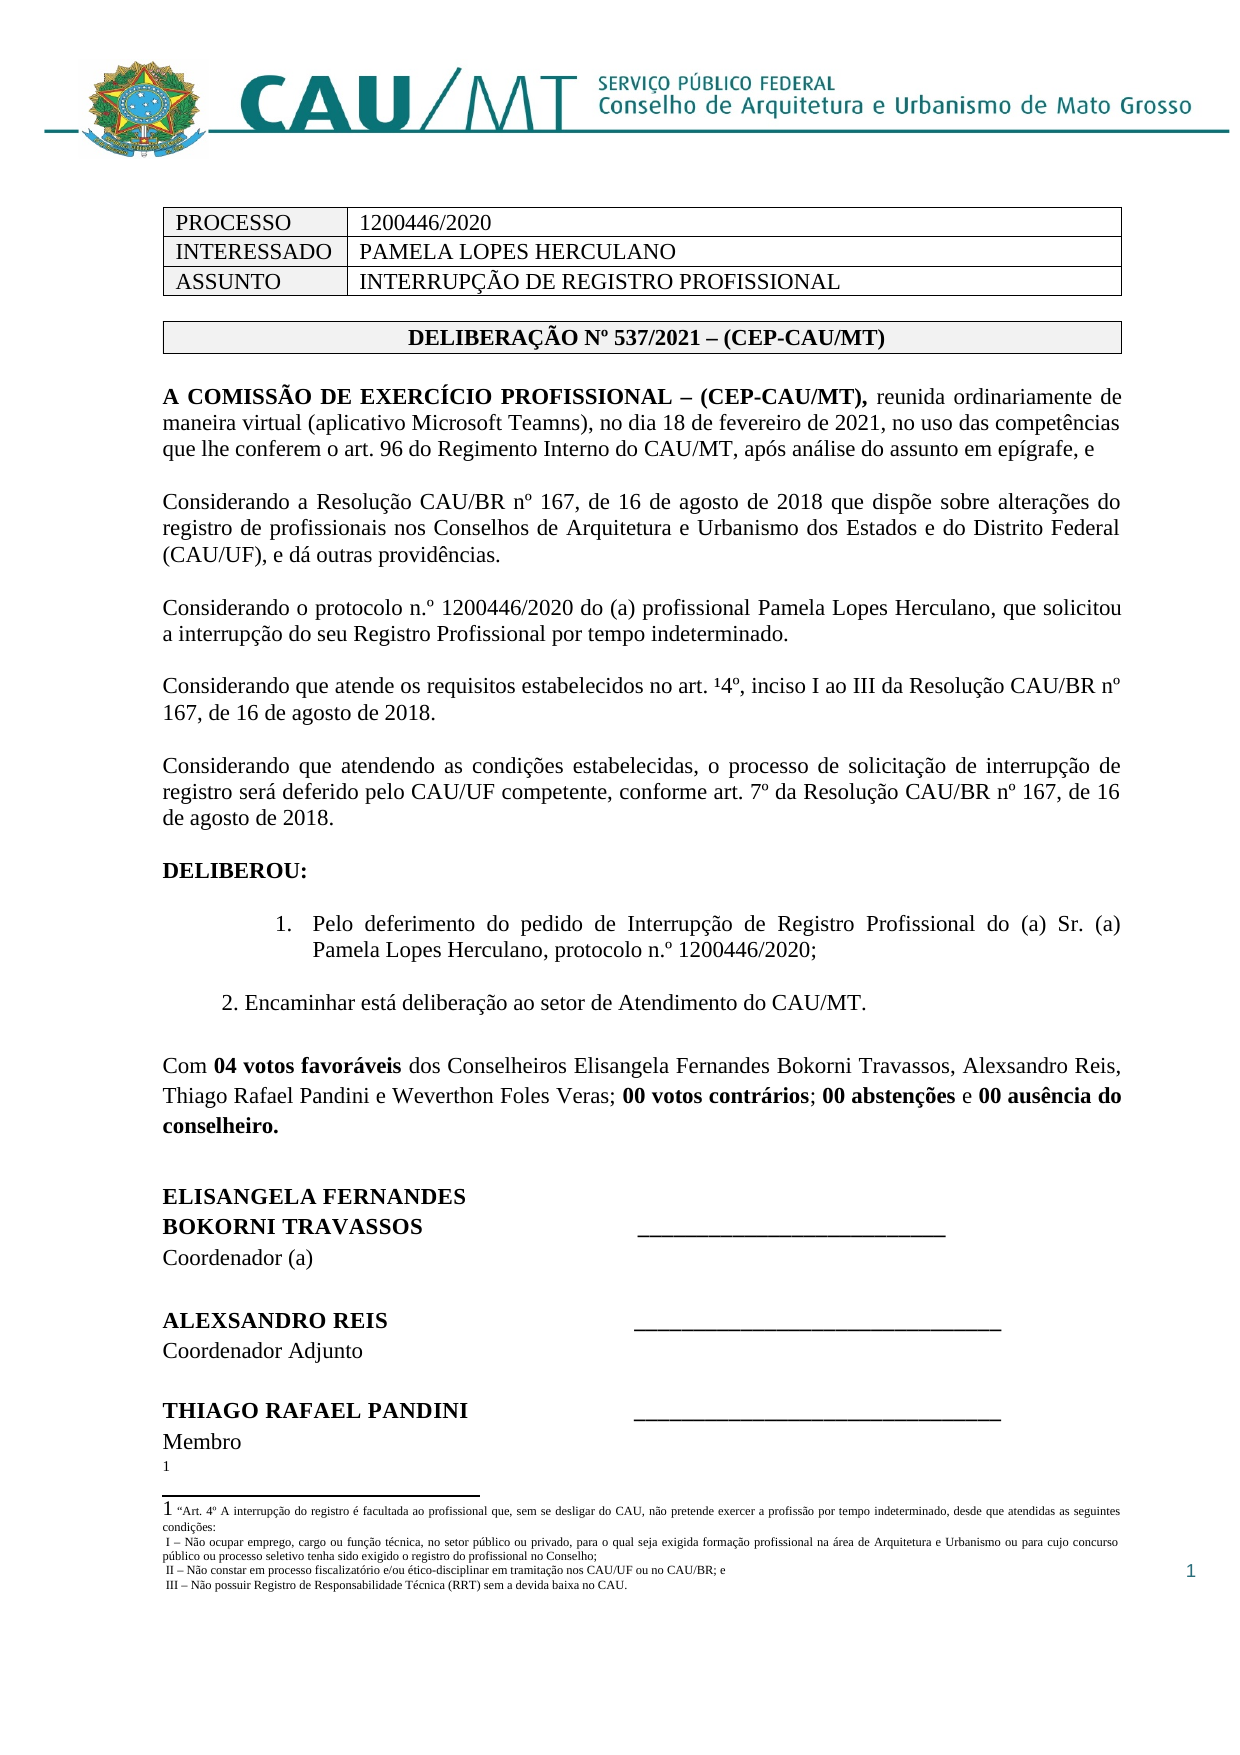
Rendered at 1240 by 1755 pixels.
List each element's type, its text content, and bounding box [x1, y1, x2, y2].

table_cell PAMELA LOPES HERCULANO [348, 237, 1121, 266]
table_cell INTERESSADO [164, 237, 347, 266]
text Bokorni travassos __________________________ [162, 1213, 1122, 1240]
text Considerando a Resolução CAU/BR nº 167, de 16 de agosto de 2018 que dispõe sobre alterações do registro de profissionais nos Conselhos de Arquitetura e Urbanismo dos Estados e do Distrito Federal (CAU/UF), e dá outras providências. [162, 488, 1122, 567]
text thiago rafael pandini _______________________________ [162, 1397, 1122, 1424]
text III – Não possuir Registro de Responsabilidade Técnica (RRT) sem a devida baixa no CAU. [162, 1577, 1085, 1592]
text II – Não constar em processo fiscalizatório e/ou ético-disciplinar em tramitação nos CAU/UF ou no CAU/BR; e [162, 1563, 1085, 1577]
text Considerando o protocolo n.º 1200446/2020 do (a) profissional Pamela Lopes Herculano, que solicitou a interrupção do seu Registro Profissional por tempo indeterminado. [162, 593, 1122, 646]
text Coordenador (a) [162, 1244, 1122, 1270]
text Elisangela Fernandes [162, 1183, 1122, 1209]
text Coordenador Adjunto [162, 1337, 1122, 1363]
table_header PROCESSO [164, 208, 347, 236]
text A COMISSÃO DE EXERCÍCIO PROFISSIONAL – (CEP-CAU/MT), reunida ordinariamente de maneira virtual (aplicativo Microsoft Teamns), no dia 18 de fevereiro de 2021, no uso das competências que lhe conferem o art. 96 do Regimento Interno do CAU/MT, após análise do assunto em epígrafe, e [162, 383, 1122, 462]
table_header 1200446/2020 [348, 208, 1121, 236]
table_cell INTERRUPÇÃO DE REGISTRO PROFISSIONAL [348, 267, 1121, 295]
text Membro [162, 1428, 1122, 1454]
text Considerando que atende os requisitos estabelecidos no art. ¹4º, inciso I ao III da Resolução CAU/BR nº 167, de 16 de agosto de 2018. [162, 673, 1122, 725]
text Com 04 votos favoráveis dos Conselheiros Elisangela Fernandes Bokorni Travassos, Alexsandro Reis, Thiago Rafael Pandini e Weverthon Foles Veras; 00 votos contrários; 00 abstenções e 00 ausência do conselheiro. [162, 1052, 1122, 1139]
table_cell ASSUNTO [164, 267, 347, 295]
text Considerando que atendendo as condições estabelecidas, o processo de solicitação de interrupção de registro será deferido pelo CAU/UF competente, conforme art. 7º da Resolução CAU/BR nº 167, de 16 de agosto de 2018. [162, 752, 1122, 831]
text alexsandro REIS _______________________________ [162, 1307, 1122, 1333]
text 2. Encaminhar está deliberação ao setor de Atendimento do CAU/MT. [221, 989, 1122, 1015]
text DELIBERAÇÃO Nº 537/2021 – (CEP-CAU/MT) [164, 322, 1121, 353]
text DELIBEROU: [162, 857, 1122, 883]
text I – Não ocupar emprego, cargo ou função técnica, no setor público ou privado, para o qual seja exigida formação profissional na área de Arquitetura e Urbanismo ou para cujo concurso público ou processo seletivo tenha sido exigido o registro do profissional no Conselho; [162, 1534, 1122, 1563]
list Pelo deferimento do pedido de Interrupção de Registro Profissional do (a) Sr. (a) Pamela Lopes Herculano, protocolo n.º 1200446/2020; [275, 910, 1122, 962]
text “Art. 4º A interrupção do registro é facultada ao profissional que, sem se desligar do CAU, não pretende exercer a profissão por tempo indeterminado, desde que atendidas as seguintes condições: [162, 1496, 1122, 1534]
